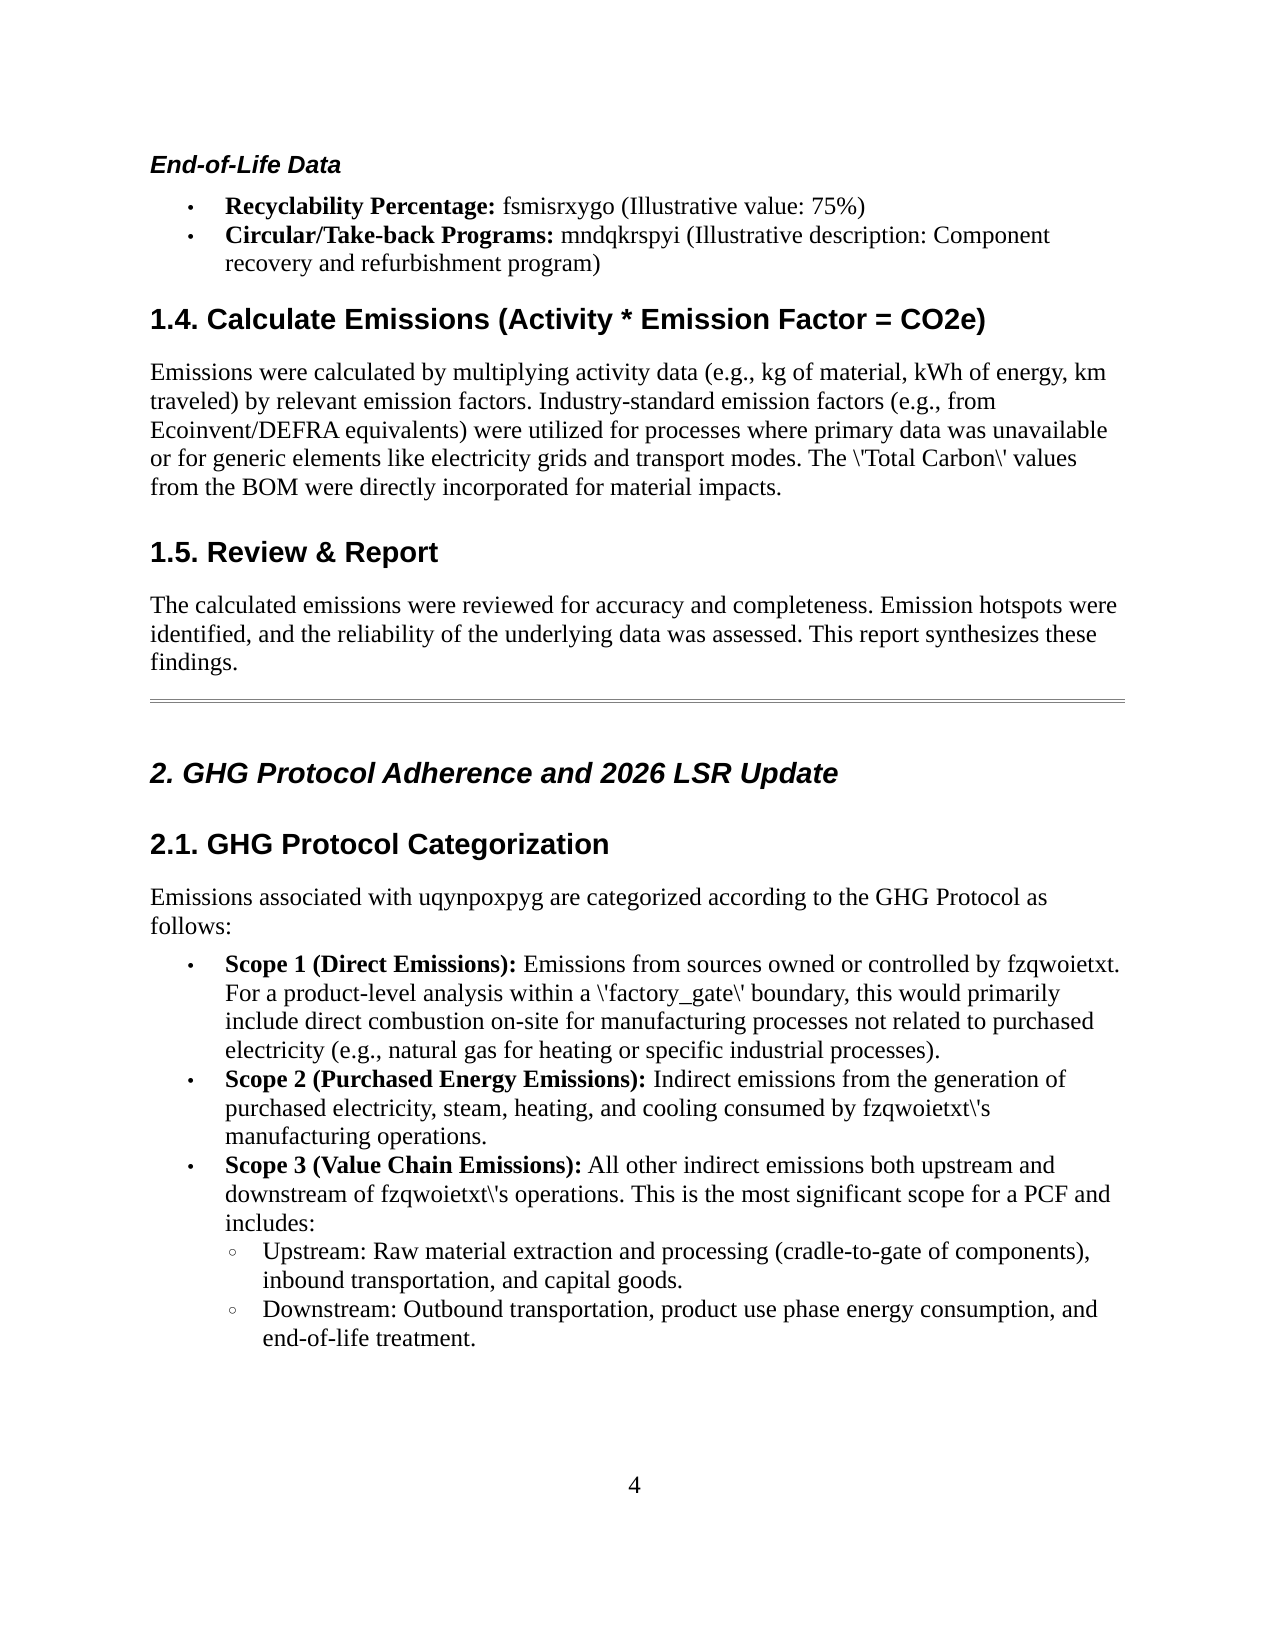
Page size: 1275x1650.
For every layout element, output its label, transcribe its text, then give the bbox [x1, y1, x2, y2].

text The calculated emissions were reviewed for accuracy and completeness. Emission hotspots were identified, and the reliability of the underlying data was assessed. This report synthesizes these findings. [150, 590, 1125, 676]
list Recyclability Percentage: fsmisrxygo (Illustrative value: 75%) [187, 191, 1125, 220]
list Scope 2 (Purchased Energy Emissions): Indirect emissions from the generation of purchased electricity, steam, heating, and cooling consumed by fzqwoietxt\'s manufacturing operations. [187, 1064, 1125, 1150]
subtitle 2. GHG Protocol Adherence and 2026 LSR Update [150, 756, 1125, 790]
list Circular/Take-back Programs: mndqkrspyi (Illustrative description: Component recovery and refurbishment program) [187, 220, 1125, 277]
list Upstream: Raw material extraction and processing (cradle-to-gate of components), inbound transportation, and capital goods. [225, 1236, 1125, 1294]
list Downstream: Outbound transportation, product use phase energy consumption, and end-of-life treatment. [225, 1294, 1125, 1351]
subtitle 2.1. GHG Protocol Categorization [150, 827, 1125, 861]
list Scope 3 (Value Chain Emissions): All other indirect emissions both upstream and downstream of fzqwoietxt\'s operations. This is the most significant scope for a PCF and includes: [187, 1150, 1125, 1236]
subtitle End-of-Life Data [150, 150, 1125, 178]
subtitle 1.4. Calculate Emissions (Activity * Emission Factor = CO2e) [150, 302, 1125, 336]
subtitle 1.5. Review & Report [150, 535, 1125, 568]
text Emissions associated with uqynpoxpyg are categorized according to the GHG Protocol as follows: [150, 882, 1125, 940]
text Emissions were calculated by multiplying activity data (e.g., kg of material, kWh of energy, km traveled) by relevant emission factors. Industry-standard emission factors (e.g., from Ecoinvent/DEFRA equivalents) were utilized for processes where primary data was unavailable or for generic elements like electricity grids and transport modes. The \'Total Carbon\' values from the BOM were directly incorporated for material impacts. [150, 357, 1125, 501]
list Scope 1 (Direct Emissions): Emissions from sources owned or controlled by fzqwoietxt. For a product-level analysis within a \'factory_gate\' boundary, this would primarily include direct combustion on-site for manufacturing processes not related to purchased electricity (e.g., natural gas for heating or specific industrial processes). [187, 949, 1125, 1064]
